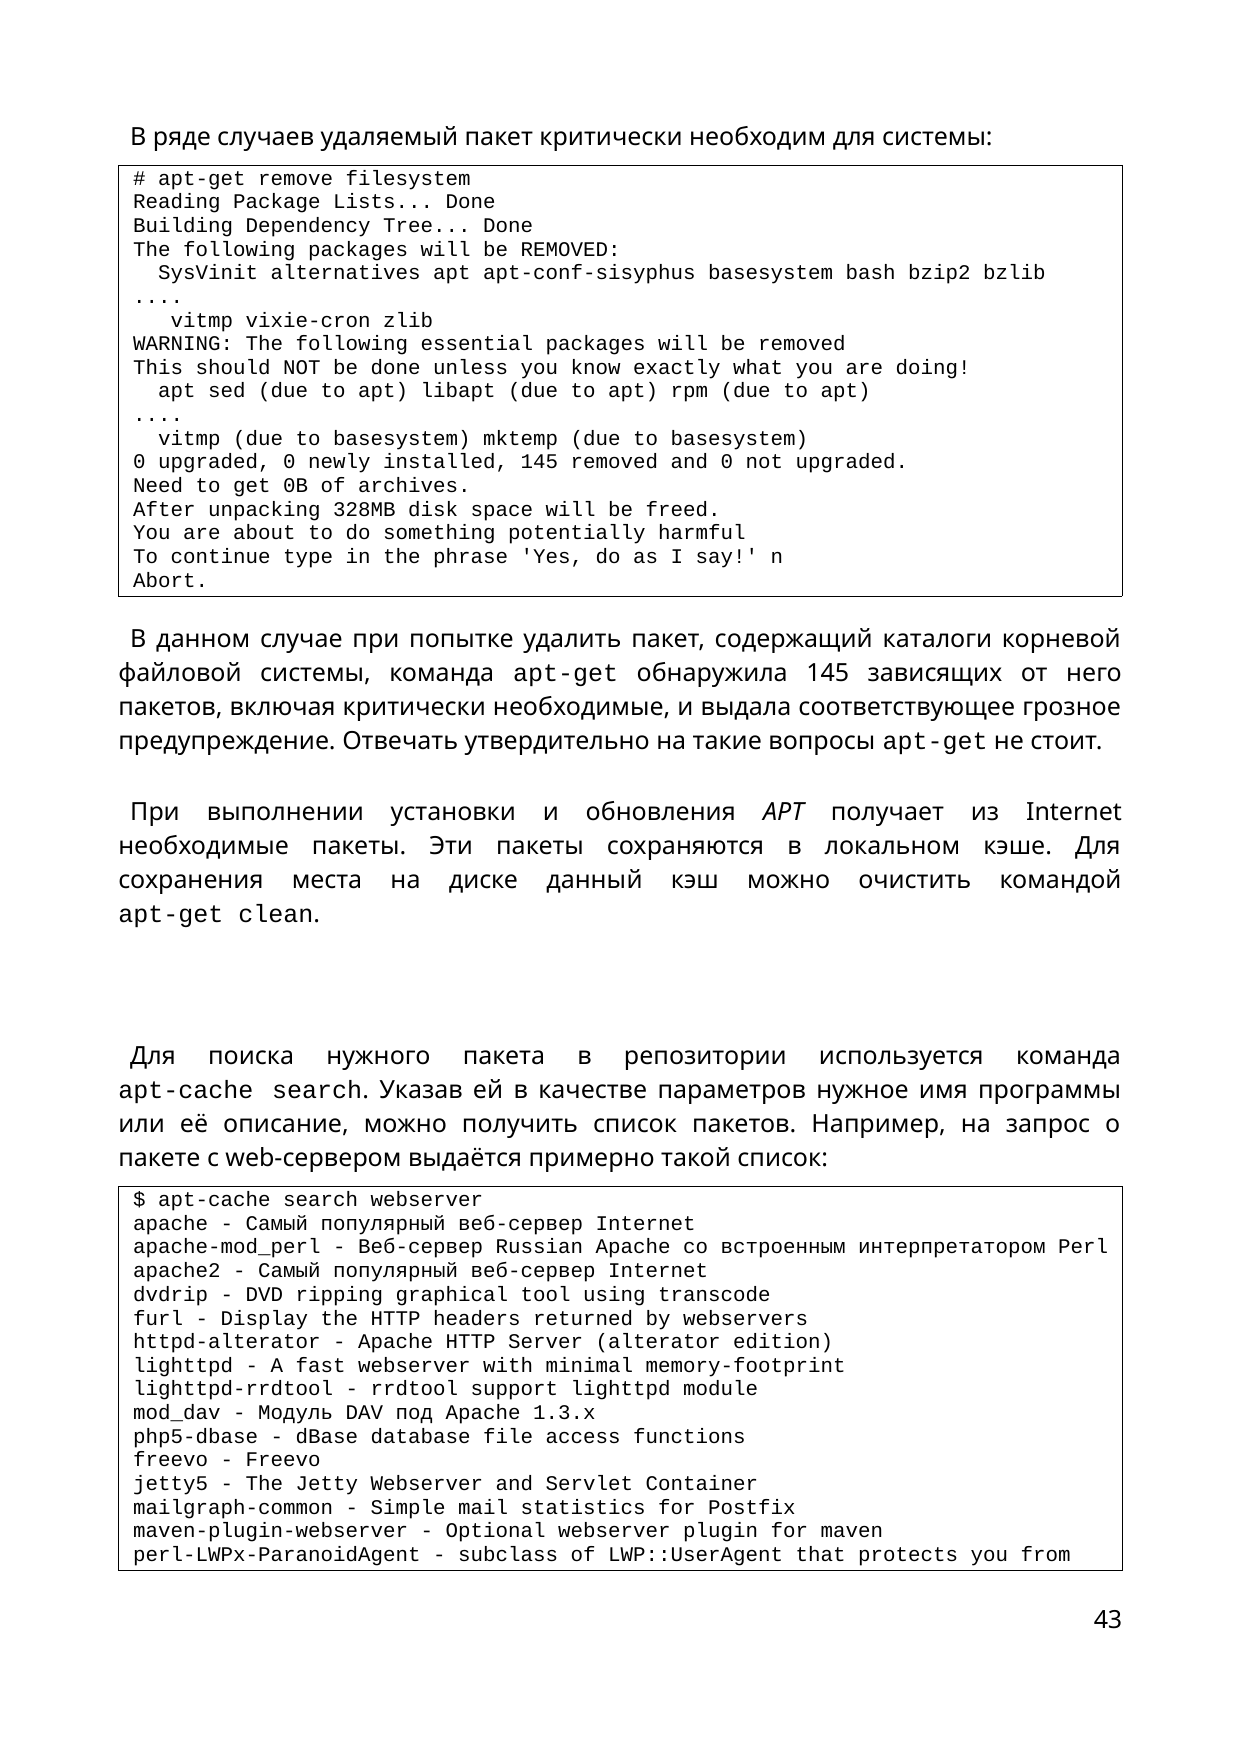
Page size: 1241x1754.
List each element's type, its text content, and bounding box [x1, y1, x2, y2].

text # apt-get remove filesystem [119, 166, 1122, 188]
text Building Dependency Tree... Done [119, 212, 1122, 236]
text jetty5 - The Jetty Webserver and Servlet Container [119, 1470, 1122, 1494]
text httpd-alterator - Apache HTTP Server (alterator edition) [119, 1328, 1122, 1352]
text lighttpd-rrdtool - rrdtool support lighttpd module [119, 1375, 1122, 1399]
text Need to get 0B of archives. [119, 472, 1122, 496]
text apache - Самый популярный веб-сервер Internet [119, 1210, 1122, 1233]
text mod_dav - Модуль DAV под Apache 1.3.x [119, 1399, 1122, 1423]
text .... [119, 401, 1122, 425]
text lighttpd - A fast webserver with minimal memory-footprint [119, 1352, 1122, 1375]
text .... [119, 283, 1122, 307]
text mailgraph-common - Simple mail statistics for Postfix [119, 1494, 1122, 1517]
text php5-dbase - dBase database file access functions [119, 1423, 1122, 1446]
text В ряде случаев удаляемый пакет критически необходим для системы: [118, 118, 1122, 152]
text perl-LWPx-ParanoidAgent - subclass of LWP::UserAgent that protects you from [119, 1541, 1122, 1570]
text To continue type in the phrase 'Yes, do as I say!' n [119, 543, 1122, 567]
text freevo - Freevo [119, 1446, 1122, 1470]
text SysVinit alternatives apt apt-conf-sisyphus basesystem bash bzip2 bzlib [119, 259, 1122, 283]
text При выполнении установки и обновления APT получает из Internet необходимые пакеты. Эти пакеты сохраняются в локальном кэше. Для сохранения места на диске данный кэш можно очистить командой apt-get clean. [118, 794, 1122, 930]
text В данном случае при попытке удалить пакет, содержащий каталоги корневой файловой системы, команда apt-get обнаружила 145 зависящих от него пакетов, включая критически необходимые, и выдала соответствующее грозное предупреждение. Отвечать утвердительно на такие вопросы apt-get не стоит. [118, 621, 1122, 757]
text apt sed (due to apt) libapt (due to apt) rpm (due to apt) [119, 377, 1122, 401]
text furl - Display the HTTP headers returned by webservers [119, 1304, 1122, 1328]
text $ apt-cache search webserver [119, 1187, 1122, 1210]
text The following packages will be REMOVED: [119, 236, 1122, 259]
text maven-plugin-webserver - Optional webserver plugin for maven [119, 1517, 1122, 1541]
text dvdrip - DVD ripping graphical tool using transcode [119, 1281, 1122, 1304]
text vitmp vixie-cron zlib [119, 307, 1122, 330]
text You are about to do something potentially harmful [119, 519, 1122, 543]
text Abort. [119, 567, 1122, 596]
text WARNING: The following essential packages will be removed [119, 330, 1122, 354]
text Reading Package Lists... Done [119, 188, 1122, 212]
text After unpacking 328MB disk space will be freed. [119, 496, 1122, 519]
text vitmp (due to basesystem) mktemp (due to basesystem) [119, 425, 1122, 448]
text apache2 - Самый популярный веб-сервер Internet [119, 1257, 1122, 1281]
text Для поиска нужного пакета в репозитории используется команда apt-cache search. Указав ей в качестве параметров нужное имя программы или её описание, можно получить список пакетов. Например, на запрос о пакете с web-сервером выдаётся примерно такой список: [118, 1037, 1122, 1174]
text 0 upgraded, 0 newly installed, 145 removed and 0 not upgraded. [119, 448, 1122, 472]
text apache-mod_perl - Веб-сервер Russian Apache со встроенным интерпретатором Perl [119, 1233, 1122, 1257]
text This should NOT be done unless you know exactly what you are doing! [119, 354, 1122, 377]
